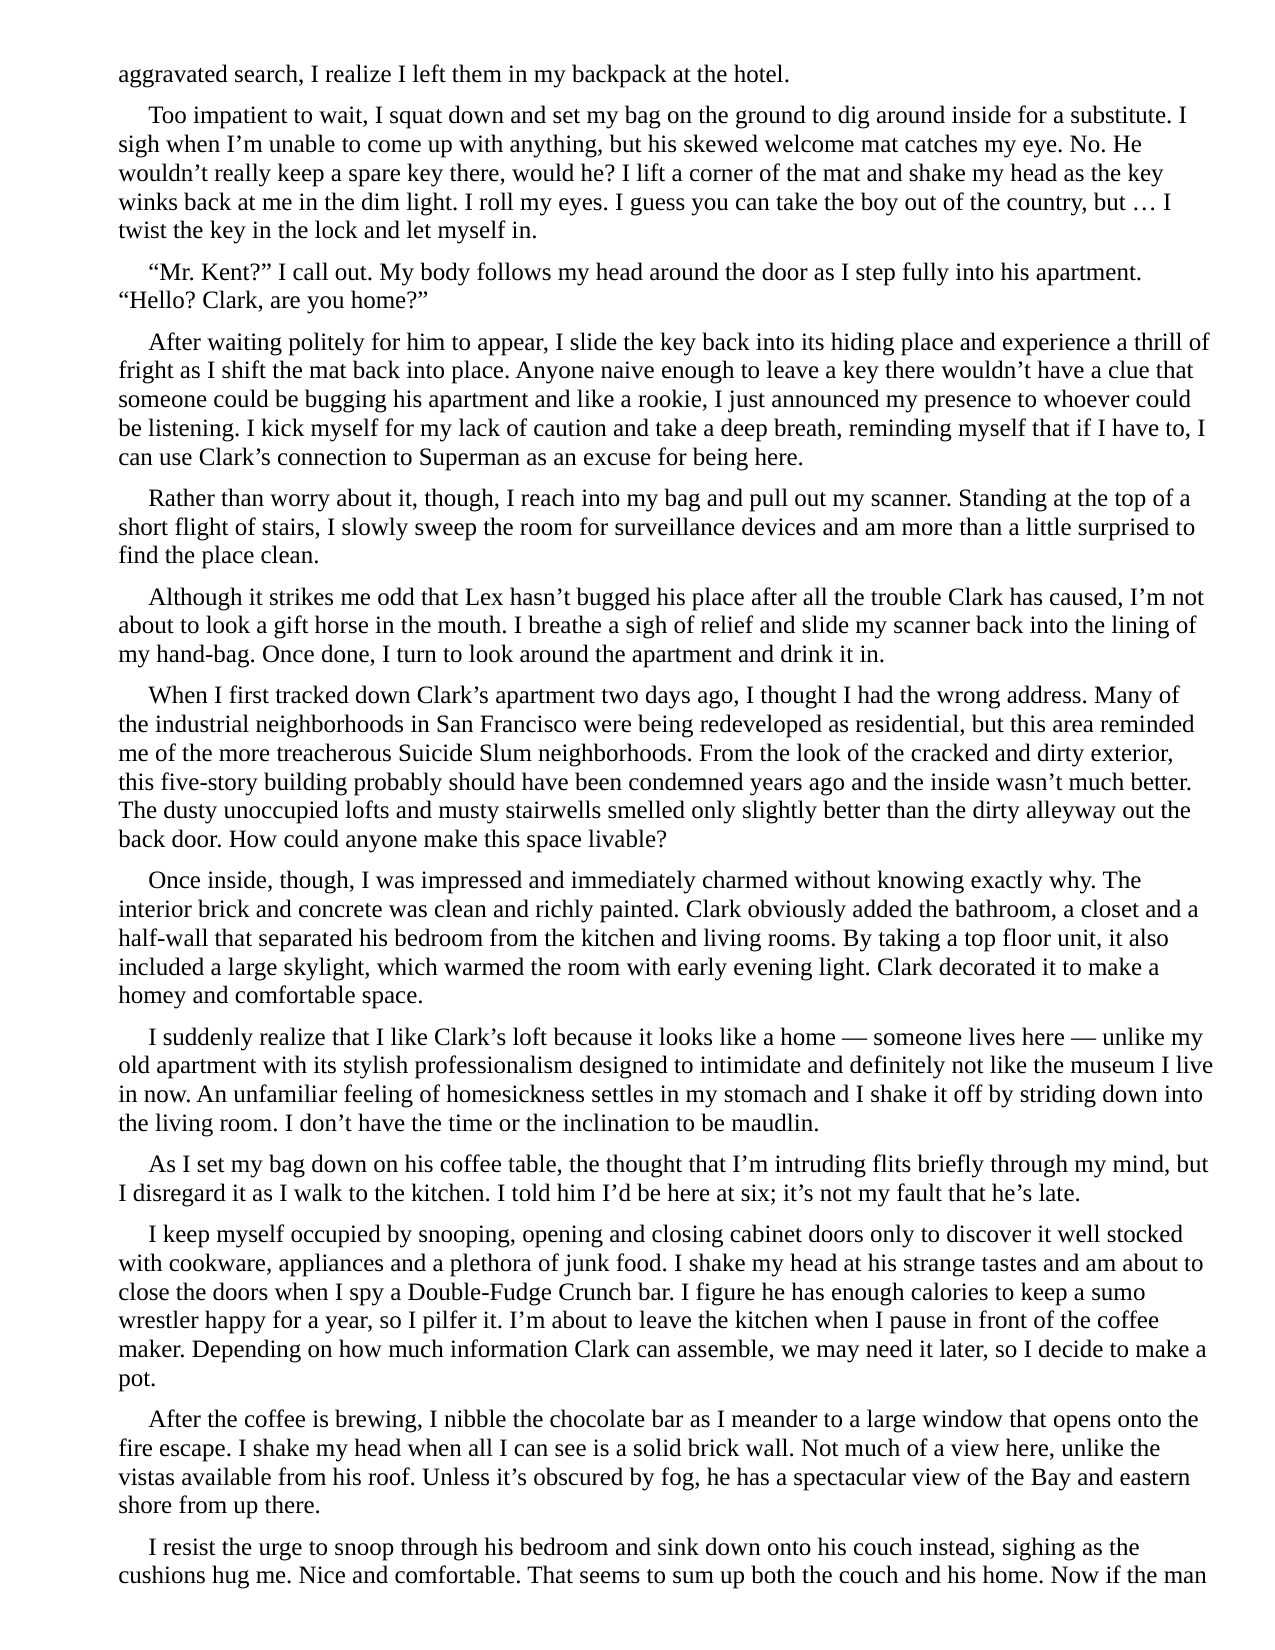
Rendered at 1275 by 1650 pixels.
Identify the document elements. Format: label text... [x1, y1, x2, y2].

text Once inside, though, I was impressed and immediately charmed without knowing exactly why. The interior brick and concrete was clean and richly painted. Clark obviously added the bathroom, a closet and a half-wall that separated his bedroom from the kitchen and living rooms. By taking a top floor unit, it also included a large skylight, which warmed the room with early evening light. Clark decorated it to make a homey and comfortable space. [118, 865, 1216, 1009]
text I suddenly realize that I like Clark’s loft because it looks like a home — someone lives here — unlike my old apartment with its stylish professionalism designed to intimidate and definitely not like the museum I live in now. An unfamiliar feeling of homesickness settles in my stomach and I shake it off by striding down into the living room. I don’t have the time or the inclination to be maudlin. [118, 1022, 1216, 1137]
text I resist the urge to snoop through his bedroom and sink down onto his couch instead, sighing as the cushions hug me. Nice and comfortable. That seems to sum up both the couch and his home. Now if the man [118, 1532, 1216, 1589]
text Too impatient to wait, I squat down and set my bag on the ground to dig around inside for a substitute. I sigh when I’m unable to come up with anything, but his skewed welcome mat catches my eye. No. He wouldn’t really keep a spare key there, would he? I lift a corner of the mat and shake my head as the key winks back at me in the dim light. I roll my eyes. I guess you can take the boy out of the country, but … I twist the key in the lock and let myself in. [118, 100, 1216, 244]
text After the coffee is brewing, I nibble the chocolate bar as I meander to a large window that opens onto the fire escape. I shake my head when all I can see is a solid brick wall. Not much of a view here, unlike the vistas available from his roof. Unless it’s obscured by fog, he has a spectacular view of the Bay and eastern shore from up there. [118, 1404, 1216, 1519]
text Rather than worry about it, though, I reach into my bag and pull out my scanner. Standing at the top of a short flight of stairs, I slowly sweep the room for surveillance devices and am more than a little surprised to find the place clean. [118, 483, 1216, 569]
text “Mr. Kent?” I call out. My body follows my head around the door as I step fully into his apartment. “Hello? Clark, are you home?” [118, 257, 1216, 314]
text After waiting politely for him to appear, I slide the key back into its hiding place and experience a thrill of fright as I shift the mat back into place. Anyone naive enough to leave a key there wouldn’t have a clue that someone could be bugging his apartment and like a rookie, I just announced my presence to whoever could be listening. I kick myself for my lack of caution and take a deep breath, reminding myself that if I have to, I can use Clark’s connection to Superman as an excuse for being here. [118, 327, 1216, 470]
text aggravated search, I realize I left them in my backpack at the hotel. [118, 59, 1216, 88]
text As I set my bag down on his coffee table, the thought that I’m intruding flits briefly through my mind, but I disregard it as I walk to the kitchen. I told him I’d be here at six; it’s not my fault that he’s late. [118, 1149, 1216, 1207]
text I keep myself occupied by snooping, opening and closing cabinet doors only to discover it well stocked with cookware, appliances and a plethora of junk food. I shake my head at his strange tastes and am about to close the doors when I spy a Double-Fudge Crunch bar. I figure he has enough calories to keep a sumo wrestler happy for a year, so I pilfer it. I’m about to leave the kitchen when I pause in front of the coffee maker. Depending on how much information Clark can assemble, we may need it later, so I decide to make a pot. [118, 1219, 1216, 1392]
text Although it strikes me odd that Lex hasn’t bugged his place after all the trouble Clark has caused, I’m not about to look a gift horse in the mouth. I breathe a sigh of relief and slide my scanner back into the lining of my hand-bag. Once done, I turn to look around the apartment and drink it in. [118, 582, 1216, 668]
text When I first tracked down Clark’s apartment two days ago, I thought I had the wrong address. Many of the industrial neighborhoods in San Francisco were being redeveloped as residential, but this area reminded me of the more treacherous Suicide Slum neighborhoods. From the look of the cracked and dirty exterior, this five-story building probably should have been condemned years ago and the inside wasn’t much better. The dusty unoccupied lofts and musty stairwells smelled only slightly better than the dirty alleyway out the back door. How could anyone make this space livable? [118, 680, 1216, 853]
